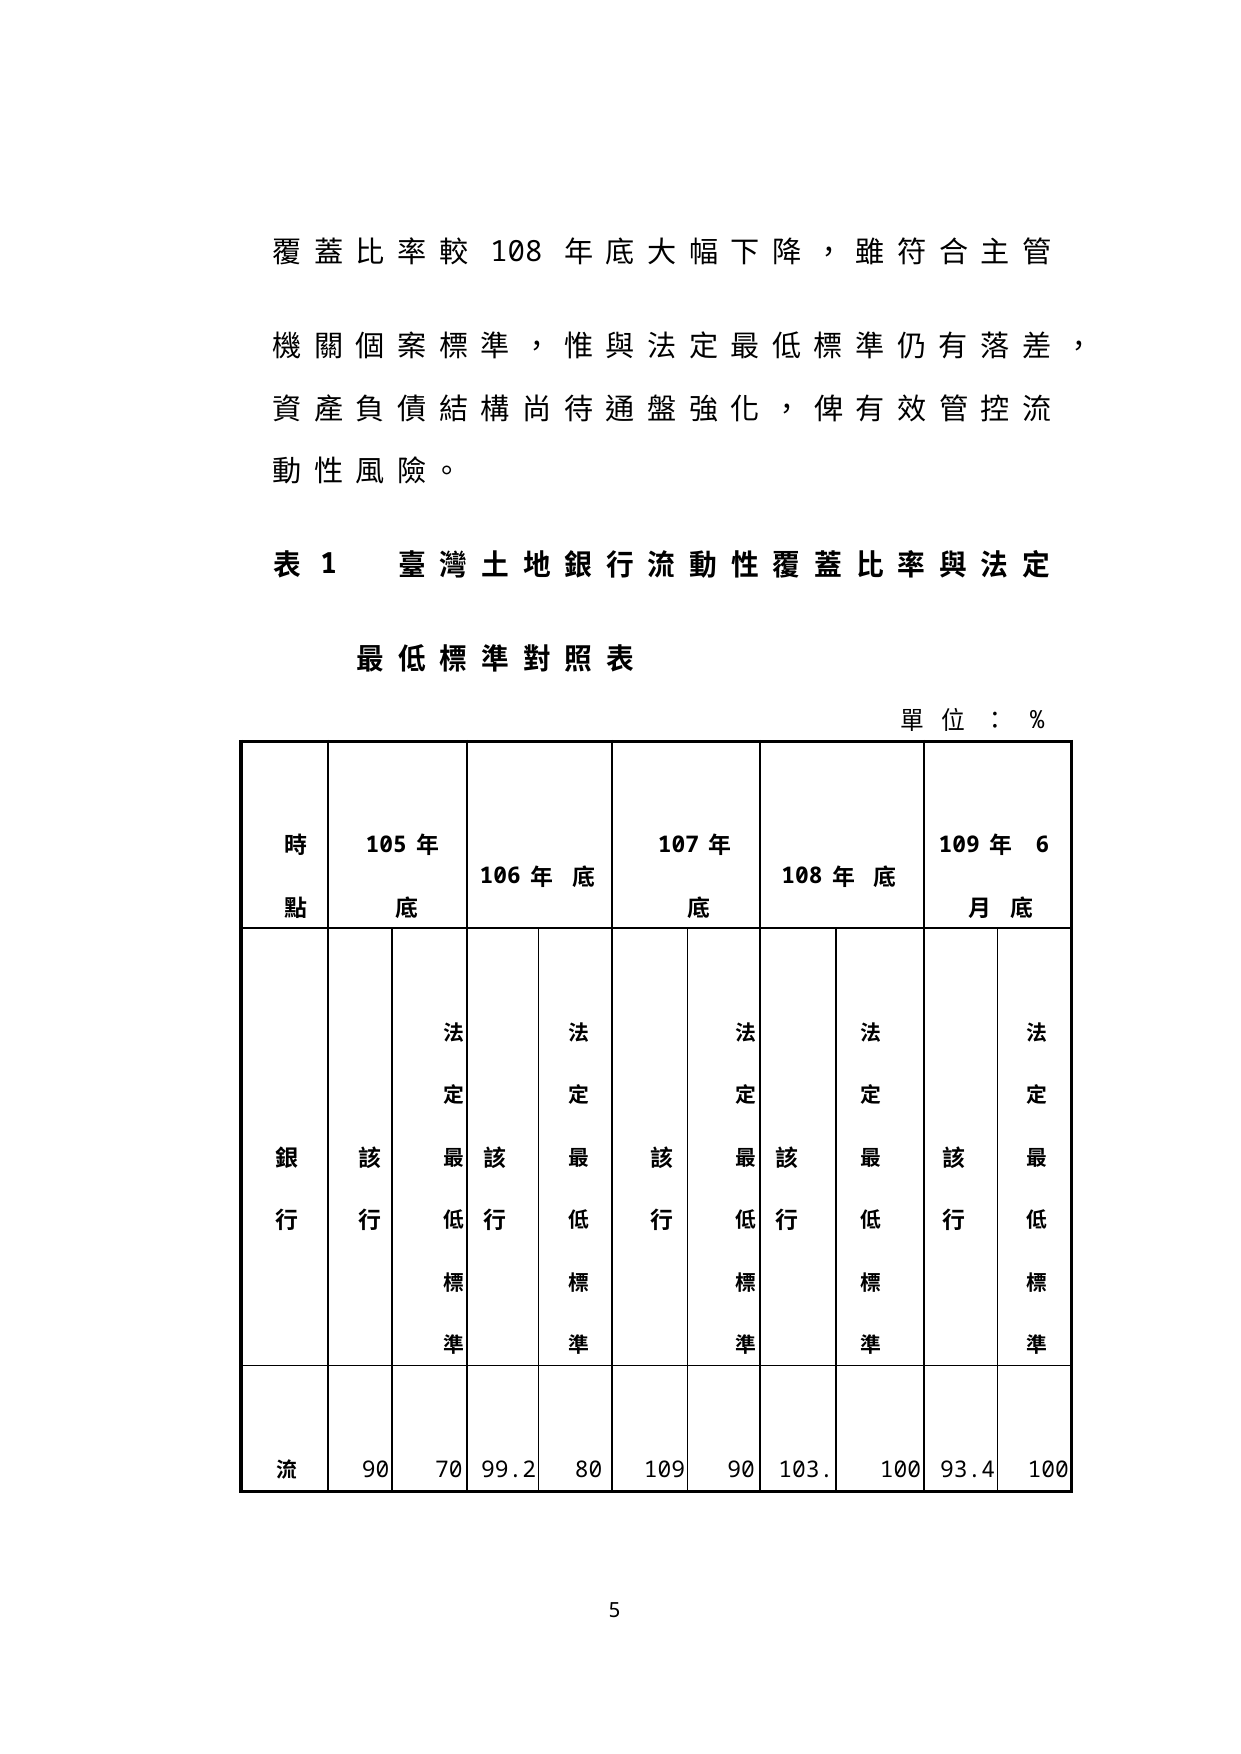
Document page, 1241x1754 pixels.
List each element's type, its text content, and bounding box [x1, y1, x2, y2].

table_cell 100 [837, 1366, 923, 1490]
table_cell 100 [998, 1366, 1070, 1490]
table_cell 該行 [925, 929, 997, 1365]
table_cell 該行 [329, 929, 391, 1365]
table_cell 90 [688, 1366, 759, 1490]
text 綜上，臺灣土地銀行109年6月底流動性覆蓋比率較108年底大幅下降，雖符合主管機關個案標準，惟與法定最低標準仍有落差，資產負債結構尚待通盤強化，俾有效管控流動性風險。 [242, 177, 1058, 490]
table_cell 法定最低標準 [539, 929, 611, 1365]
table_cell 銀行 [243, 929, 327, 1365]
table_cell 流 [243, 1366, 327, 1490]
table_cell 90 [329, 1366, 391, 1490]
table_cell 該行 [613, 929, 687, 1365]
table_cell 法定最低標準 [998, 929, 1070, 1365]
table_cell 109 [613, 1366, 687, 1490]
table_cell 法定最低標準 [393, 929, 466, 1365]
table_header 108年底 [761, 743, 923, 927]
text 表1 臺灣土地銀行流動性覆蓋比率與法定最低標準對照表 [234, 490, 1058, 677]
table_header 105年底 [329, 743, 466, 927]
table_header 107年底 [613, 743, 759, 927]
table_cell 99.2 [468, 1366, 538, 1490]
table_cell 法定最低標準 [837, 929, 923, 1365]
table_cell 103. [761, 1366, 835, 1490]
table_header 時點 [243, 743, 327, 927]
table_cell 70 [393, 1366, 466, 1490]
table_cell 該行 [468, 929, 538, 1365]
table_cell 93.4 [925, 1366, 997, 1490]
table_cell 80 [539, 1366, 611, 1490]
table_header 109年6月底 [925, 743, 1070, 927]
table_cell 法定最低標準 [688, 929, 759, 1365]
table_header 106年底 [468, 743, 611, 927]
table_cell 該行 [761, 929, 835, 1365]
text 單位：% [183, 677, 1058, 740]
